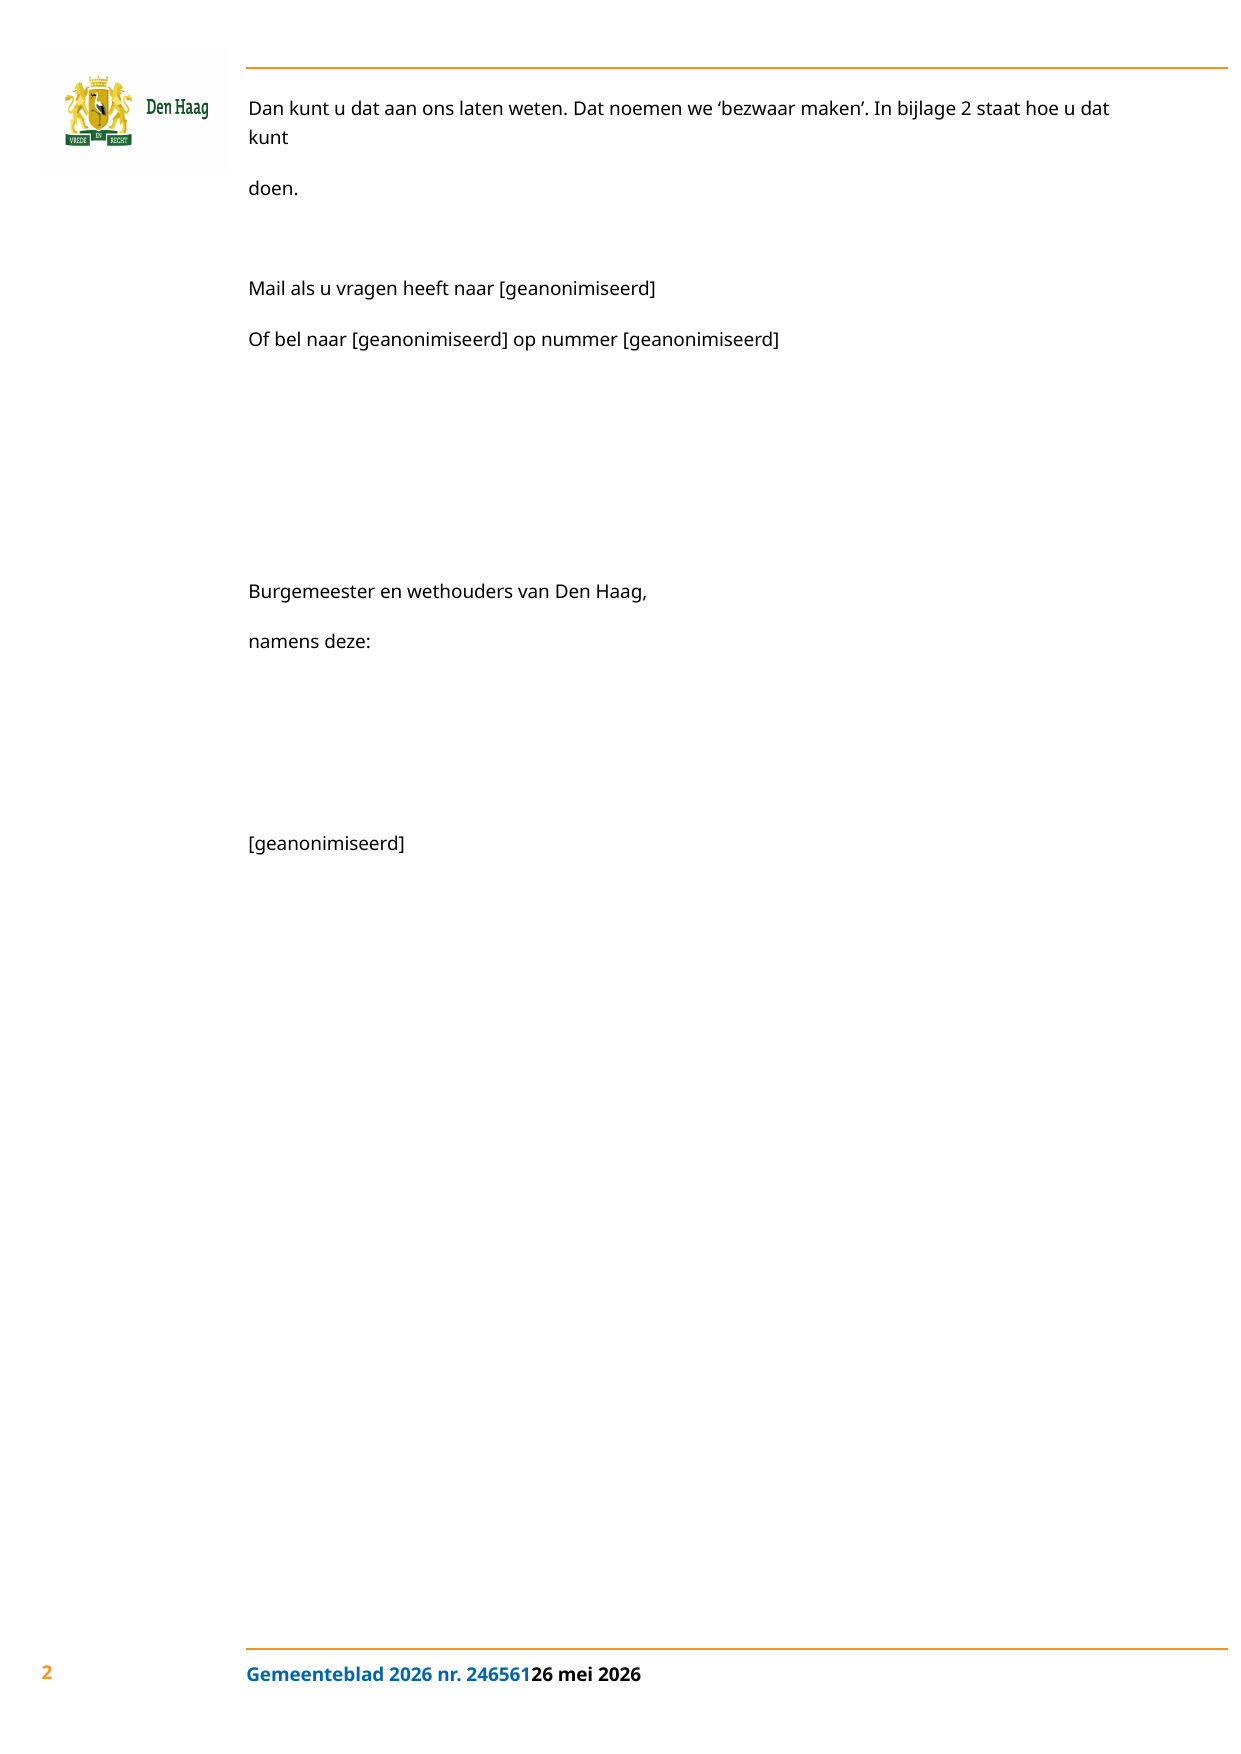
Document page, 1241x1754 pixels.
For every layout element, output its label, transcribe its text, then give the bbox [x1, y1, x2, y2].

text Dan kunt u dat aan ons laten weten. Dat noemen we ‘bezwaar maken’. In bijlage 2 staat hoe u dat kunt [248, 95, 1152, 150]
text Mail als u vragen heeft naar [geanonimiseerd] [248, 276, 1152, 301]
picture [41, 47, 231, 172]
text [geanonimiseerd] [248, 830, 1152, 856]
text doen. [248, 175, 1152, 201]
text namens deze: [248, 628, 1152, 654]
text Burgemeester en wethouders van Den Haag, [248, 578, 1152, 604]
text Of bel naar [geanonimiseerd] op nummer [geanonimiseerd] [248, 326, 1152, 352]
